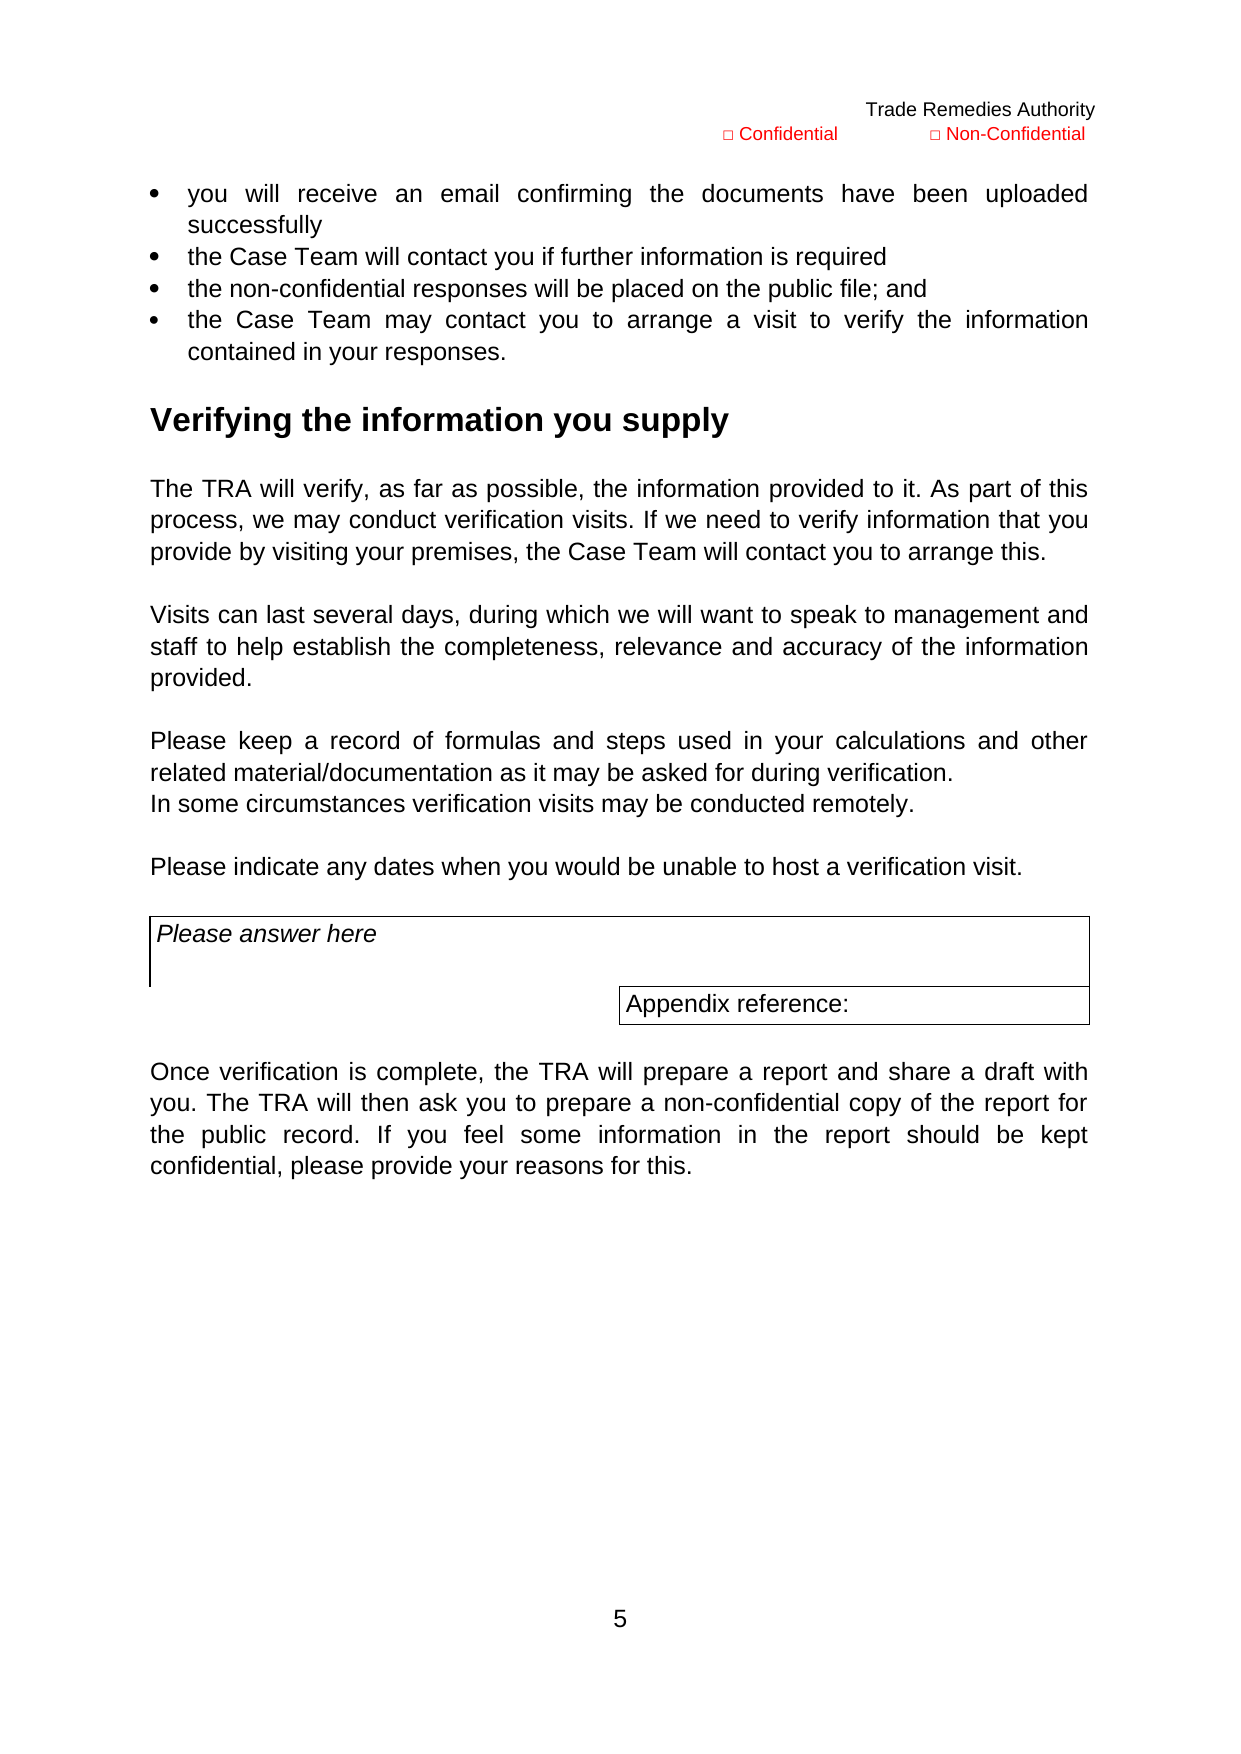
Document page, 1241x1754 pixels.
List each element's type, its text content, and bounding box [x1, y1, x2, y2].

text In some circumstances verification visits may be conducted remotely. [150, 789, 1090, 818]
table_header Please answer here [151, 917, 1089, 986]
list you will receive an email confirming the documents have been uploaded successfully [150, 179, 1090, 239]
text Please keep a record of formulas and steps used in your calculations and other related material/documentation as it may be asked for during verification. [150, 726, 1090, 786]
text Please indicate any dates when you would be unable to host a verification visit. [150, 852, 1090, 881]
text Visits can last several days, during which we will want to speak to management and staff to help establish the completeness, relevance and accuracy of the information provided. [150, 600, 1090, 692]
list the Case Team will contact you if further information is required [150, 242, 1090, 271]
subtitle Verifying the information you supply [150, 400, 1090, 438]
table_cell Appendix reference: [620, 987, 1089, 1024]
text Once verification is complete, the TRA will prepare a report and share a draft with you. The TRA will then ask you to prepare a non-confidential copy of the report for the public record. If you feel some information in the report should be kept confidential, please provide your reasons for this. [150, 1057, 1090, 1180]
text The TRA will verify, as far as possible, the information provided to it. As part of this process, we may conduct verification visits. If we need to verify information that you provide by visiting your premises, the Case Team will contact you to arrange this. [150, 474, 1090, 566]
table_cell [150, 987, 619, 1024]
list the Case Team may contact you to arrange a visit to verify the information contained in your responses. [150, 305, 1090, 366]
list the non-confidential responses will be placed on the public file; and [150, 273, 1090, 302]
